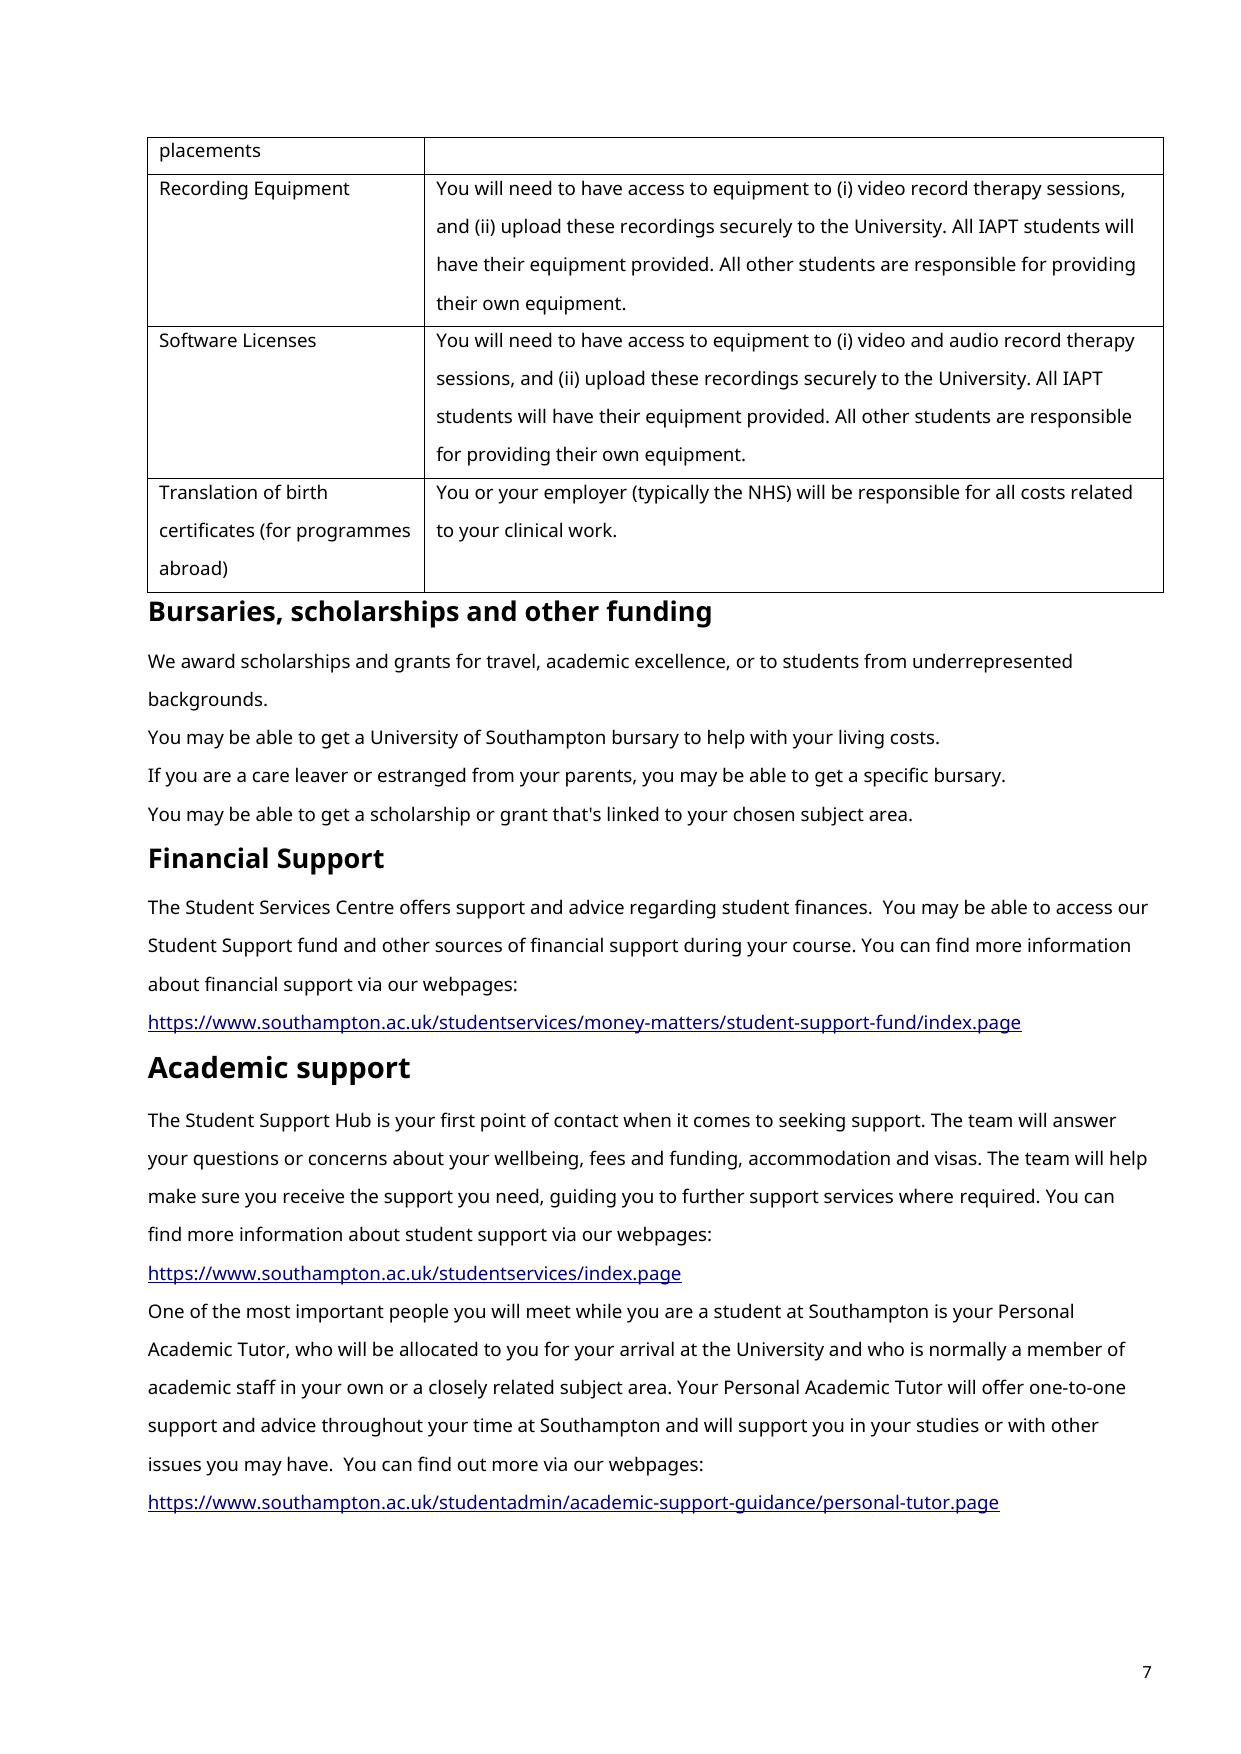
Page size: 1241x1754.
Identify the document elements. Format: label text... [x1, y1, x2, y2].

text We award scholarships and grants for travel, academic excellence, or to students from underrepresented backgrounds. [148, 648, 1152, 712]
table_cell You will need to have access to equipment to (i) video record therapy sessions, and (ii) upload these recordings securely to the University. All IAPT students will have their equipment provided. All other students are responsible for providing their own equipment. [425, 175, 1163, 326]
text The Student Services Centre offers support and advice regarding student finances. You may be able to access our Student Support fund and other sources of financial support during your course. You can find more information about financial support via our webpages: https://www.southampton.ac.uk/studentservices/money-matters/student-support-fund/index.page [148, 894, 1152, 1035]
table_cell [425, 138, 1163, 174]
subtitle Financial Support [148, 839, 1152, 876]
table_cell Translation of birth certificates (for programmes abroad) [148, 479, 424, 592]
subtitle Academic support [148, 1047, 1152, 1087]
text https://www.southampton.ac.uk/studentservices/index.page [148, 1260, 1152, 1285]
text You may be able to get a University of Southampton bursary to help with your living costs. [148, 724, 1152, 750]
text https://www.southampton.ac.uk/studentadmin/academic-support-guidance/personal-tutor.page [148, 1489, 1152, 1515]
text You may be able to get a scholarship or grant that's linked to your chosen subject area. [148, 801, 1152, 827]
table_cell Software Licenses [148, 327, 424, 478]
table_cell You will need to have access to equipment to (i) video and audio record therapy sessions, and (ii) upload these recordings securely to the University. All IAPT students will have their equipment provided. All other students are responsible for providing their own equipment. [425, 327, 1163, 478]
table_cell Recording Equipment [148, 175, 424, 326]
text The Student Support Hub is your first point of contact when it comes to seeking support. The team will answer your questions or concerns about your wellbeing, fees and funding, accommodation and visas. The team will help make sure you receive the support you need, guiding you to further support services where required. You can find more information about student support via our webpages: [148, 1107, 1152, 1247]
table_cell placements [148, 138, 424, 174]
text One of the most important people you will meet while you are a student at Southampton is your Personal Academic Tutor, who will be allocated to you for your arrival at the University and who is normally a member of academic staff in your own or a closely related subject area. Your Personal Academic Tutor will offer one-to-one support and advice throughout your time at Southampton and will support you in your studies or with other issues you may have. You can find out more via our webpages: [148, 1298, 1152, 1477]
text If you are a care leaver or estranged from your parents, you may be able to get a specific bursary. [148, 763, 1152, 788]
table_cell You or your employer (typically the NHS) will be responsible for all costs related to your clinical work. [425, 479, 1163, 592]
subtitle Bursaries, scholarships and other funding [148, 593, 1152, 630]
